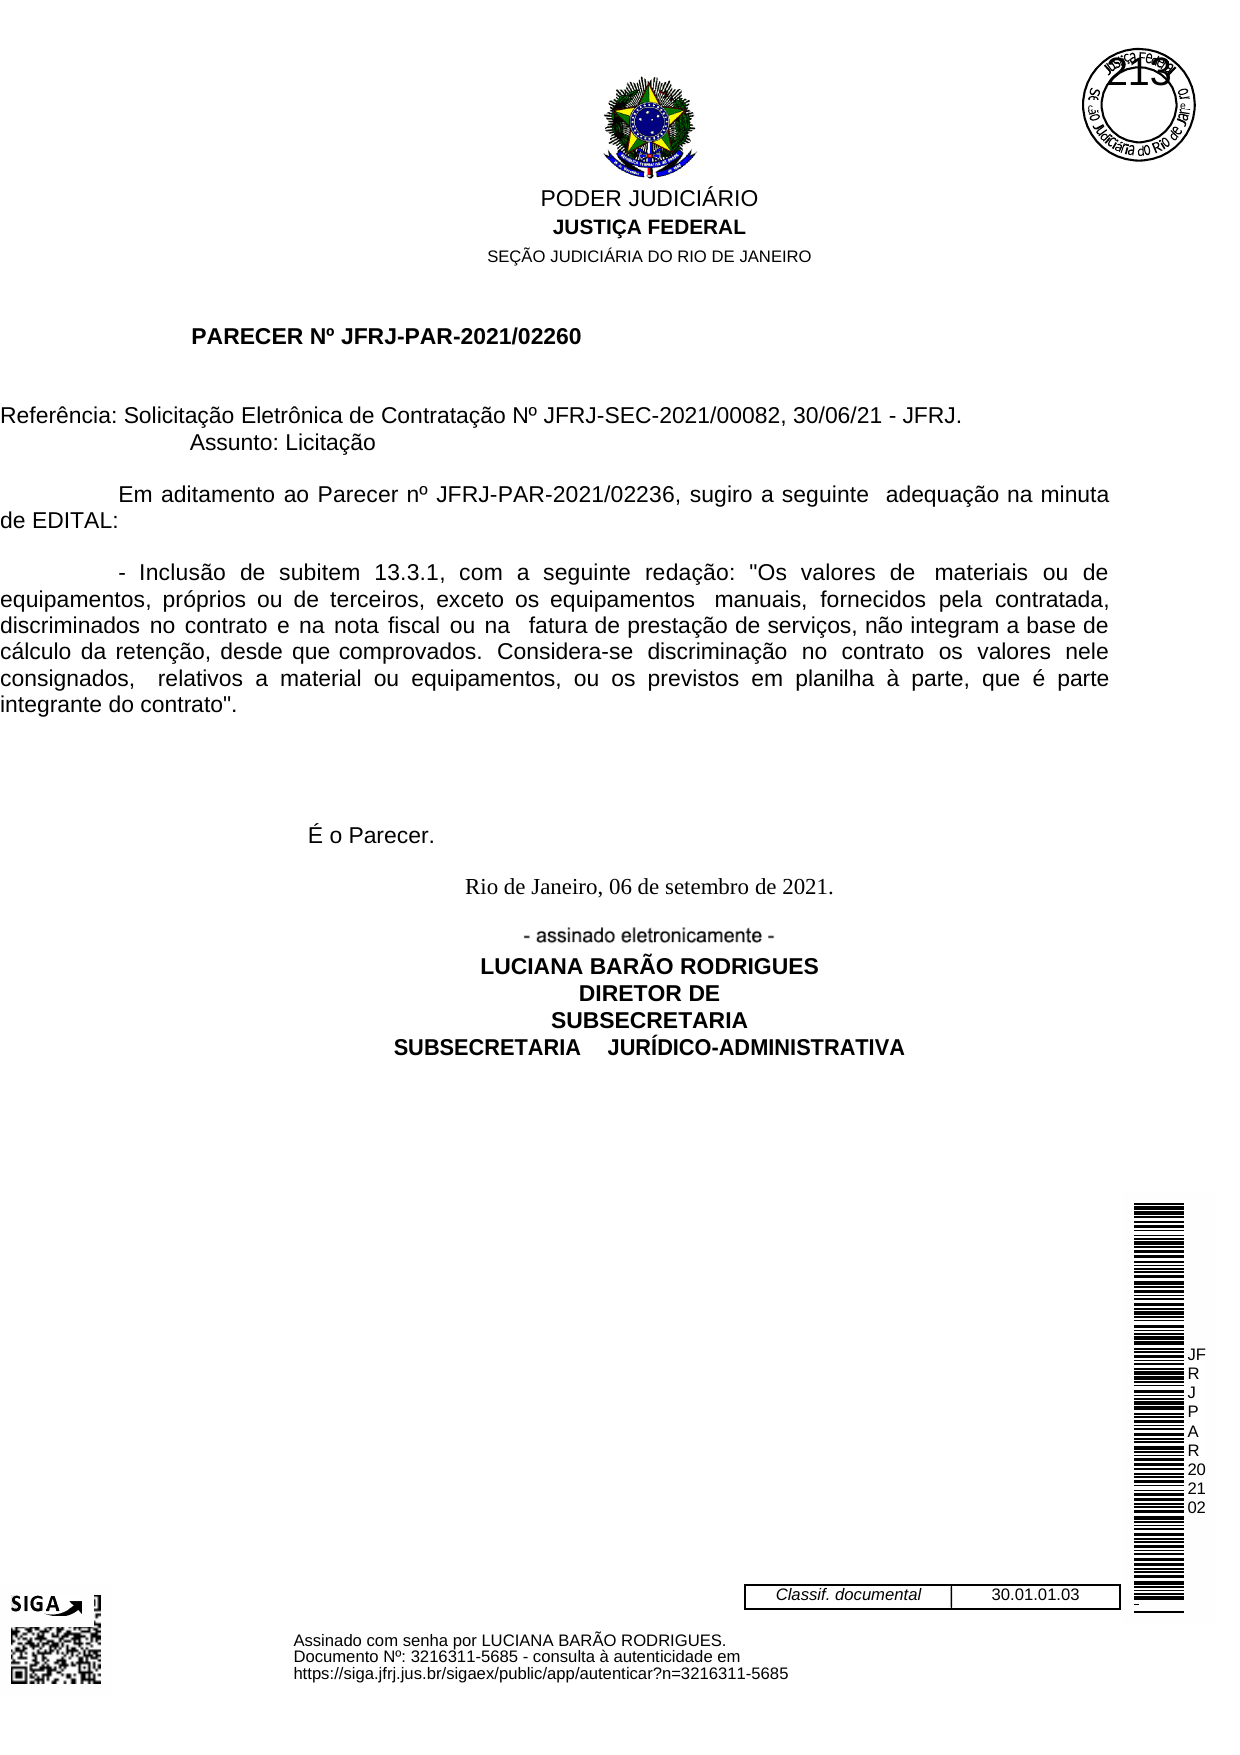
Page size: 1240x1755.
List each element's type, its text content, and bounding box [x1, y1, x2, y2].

text Rio de Janeiro, 06 de setembro de 2021. [391, 873, 907, 899]
text JFRJPAR202102260A [1187, 1345, 1206, 1517]
text SUBSECRETARIA JURÍDICO-ADMINISTRATIVA [391, 1033, 907, 1060]
text e [1180, 100, 1192, 109]
text Em aditamento ao Parecer nº JFRJ-PAR-2021/02236, sugiro a seguinte adequação na minuta de EDITAL: [0, 481, 1109, 533]
text - Inclusão de subitem 13.3.1, com a seguinte redação: "Os valores de materiais ou de equipamentos, próprios ou de terceiros, exceto os equipamentos manuais, fornecidos pela contratada, discriminados no contrato e na nota fiscal ou na fatura de prestação de serviços, não integram a base de cálculo da retenção, desde que comprovados. Considera-se discriminação no contrato os valores nele consignados, relativos a material ou equipamentos, ou os previstos em planilha à parte, que é parte integrante do contrato". [0, 559, 1109, 717]
text ç [1088, 101, 1100, 110]
text LUCIANA BARÃO RODRIGUES DIRETOR DE SUBSECRETARIA [477, 953, 822, 1033]
text Referência: Solicitação Eletrônica de Contratação Nº JFRJ-SEC-2021/00082, 30/06/21 - JFRJ. [0, 402, 1084, 428]
text PODER JUDICIÁRIO [391, 185, 907, 211]
text PARECER Nº JFRJ-PAR-2021/02260 [191, 323, 1239, 349]
text Assunto: Licitação [189, 428, 1239, 455]
text É o Parecer. [308, 822, 1239, 848]
text JUSTIÇA FEDERAL [391, 215, 907, 239]
text SEÇÃO JUDICIÁRIA DO RIO DE JANEIRO [391, 247, 907, 266]
